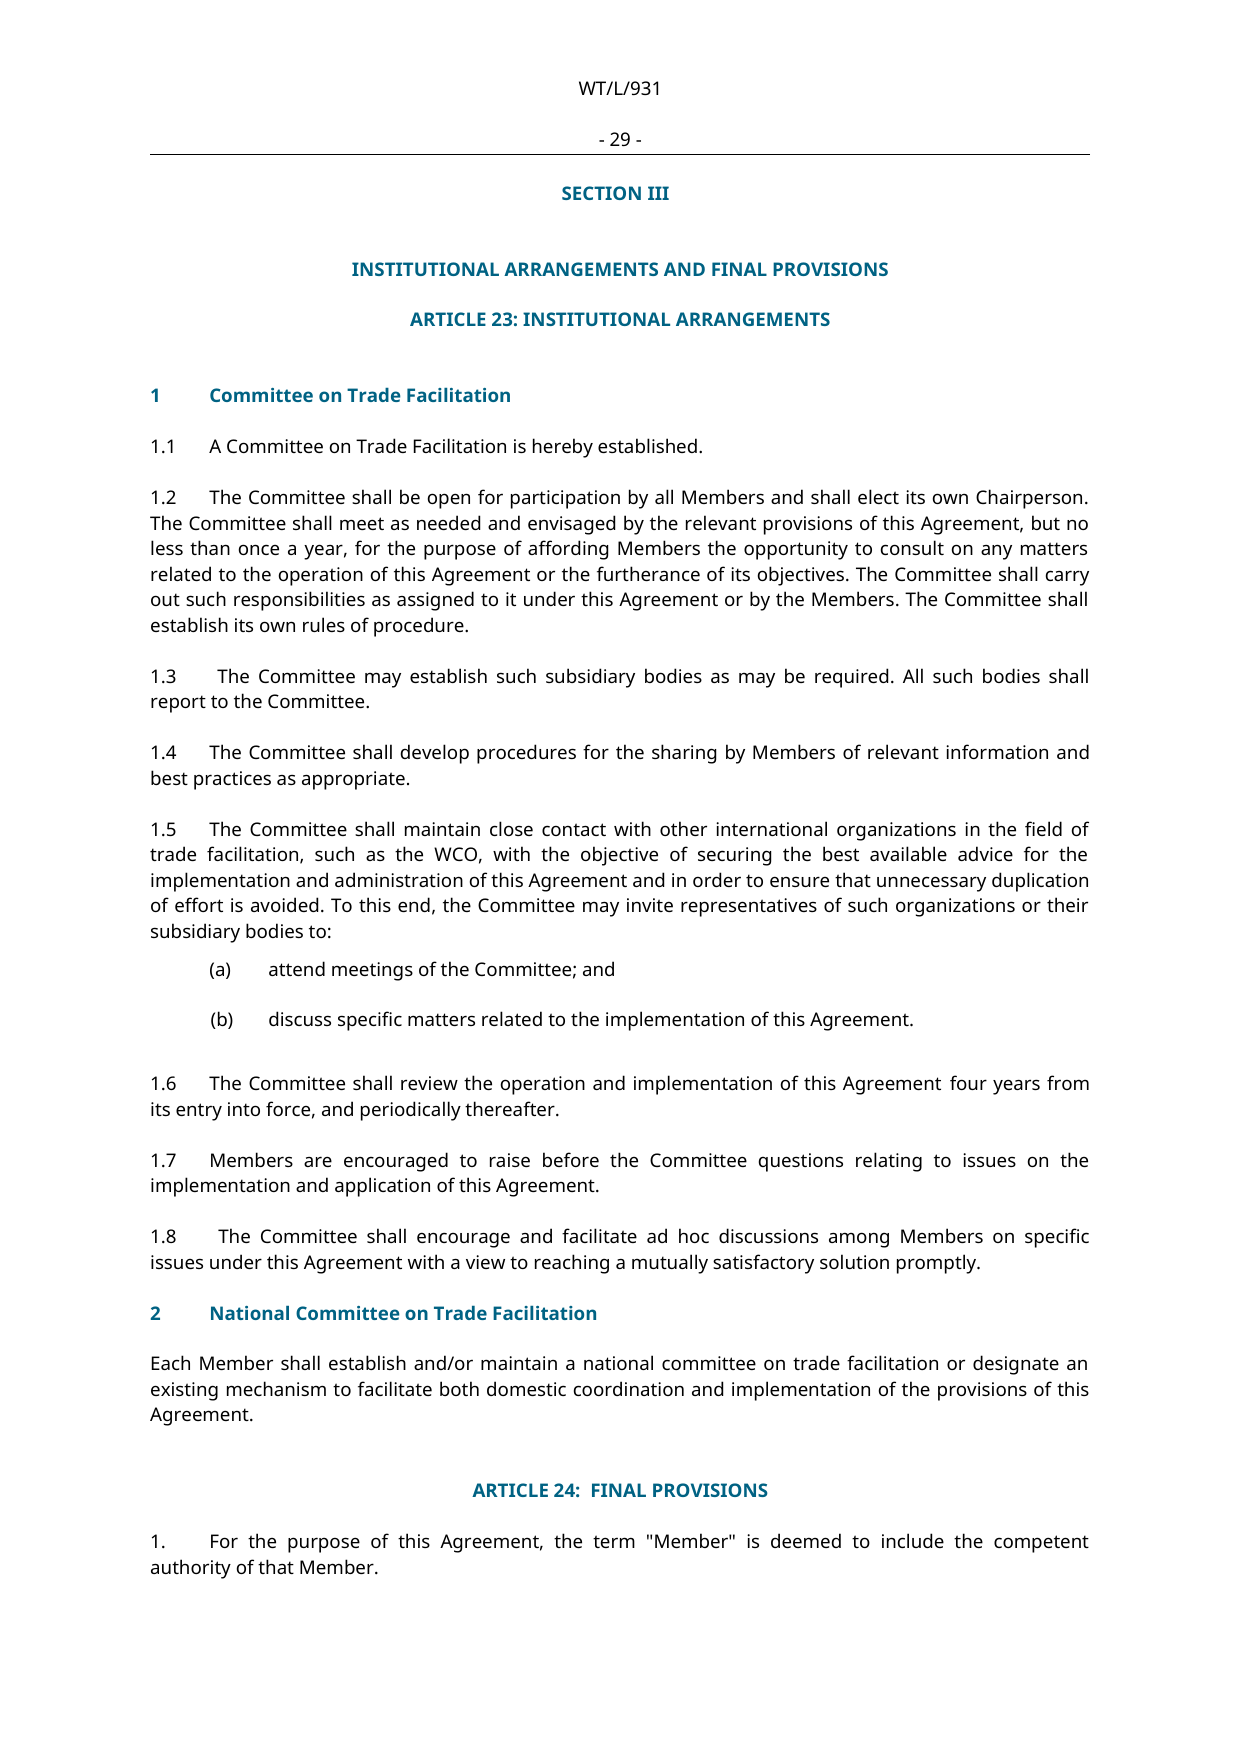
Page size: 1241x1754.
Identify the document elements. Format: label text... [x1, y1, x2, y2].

subtitle 1 Committee on Trade Facilitation [150, 383, 1090, 408]
text Each Member shall establish and/or maintain a national committee on trade facilitation or designate an existing mechanism to facilitate both domestic coordination and implementation of the provisions of this Agreement. [150, 1351, 1090, 1427]
text ARTICLE 24: FINAL PROVISIONS [150, 1478, 1090, 1503]
subtitle 2 National Committee on Trade Facilitation [150, 1300, 1090, 1326]
text 1.2 The Committee shall be open for participation by all Members and shall elect its own Chairperson. The Committee shall meet as needed and envisaged by the relevant provisions of this Agreement, but no less than once a year, for the purpose of affording Members the opportunity to consult on any matters related to the operation of this Agreement or the furtherance of its objectives. The Committee shall carry out such responsibilities as assigned to it under this Agreement or by the Members. The Committee shall establish its own rules of procedure. [150, 484, 1090, 637]
text 1.8 The Committee shall encourage and facilitate ad hoc discussions among Members on specific issues under this Agreement with a view to reaching a mutually satisfactory solution promptly. [150, 1223, 1090, 1274]
text 1.6 The Committee shall review the operation and implementation of this Agreement four years from its entry into force, and periodically thereafter. [150, 1070, 1090, 1121]
text 1.7 Members are encouraged to raise before the Committee questions relating to issues on the implementation and application of this Agreement. [150, 1147, 1090, 1198]
text 1.4 The Committee shall develop procedures for the sharing by Members of relevant information and best practices as appropriate. [150, 739, 1090, 791]
text (a) attend meetings of the Committee; and [209, 956, 1090, 982]
text (b) discuss specific matters related to the implementation of this Agreement. [210, 1007, 1090, 1032]
text 1. For the purpose of this Agreement, the term "Member" is deemed to include the competent authority of that Member. [150, 1529, 1090, 1580]
text 1.5 The Committee shall maintain close contact with other international organizations in the field of trade facilitation, such as the WCO, with the objective of securing the best available advice for the implementation and administration of this Agreement and in order to ensure that unnecessary duplication of effort is avoided. To this end, the Committee may invite representatives of such organizations or their subsidiary bodies to: [150, 816, 1090, 944]
text SECTION III [150, 180, 1090, 206]
text 1.1 A Committee on Trade Facilitation is hereby established. [150, 433, 1090, 459]
text 1.3 The Committee may establish such subsidiary bodies as may be required. All such bodies shall report to the Committee. [150, 663, 1090, 714]
text ARTICLE 23: INSTITUTIONAL ARRANGEMENTS [150, 307, 1090, 332]
subtitle Institutional arrangements and final PROVISIONS [150, 256, 1090, 282]
